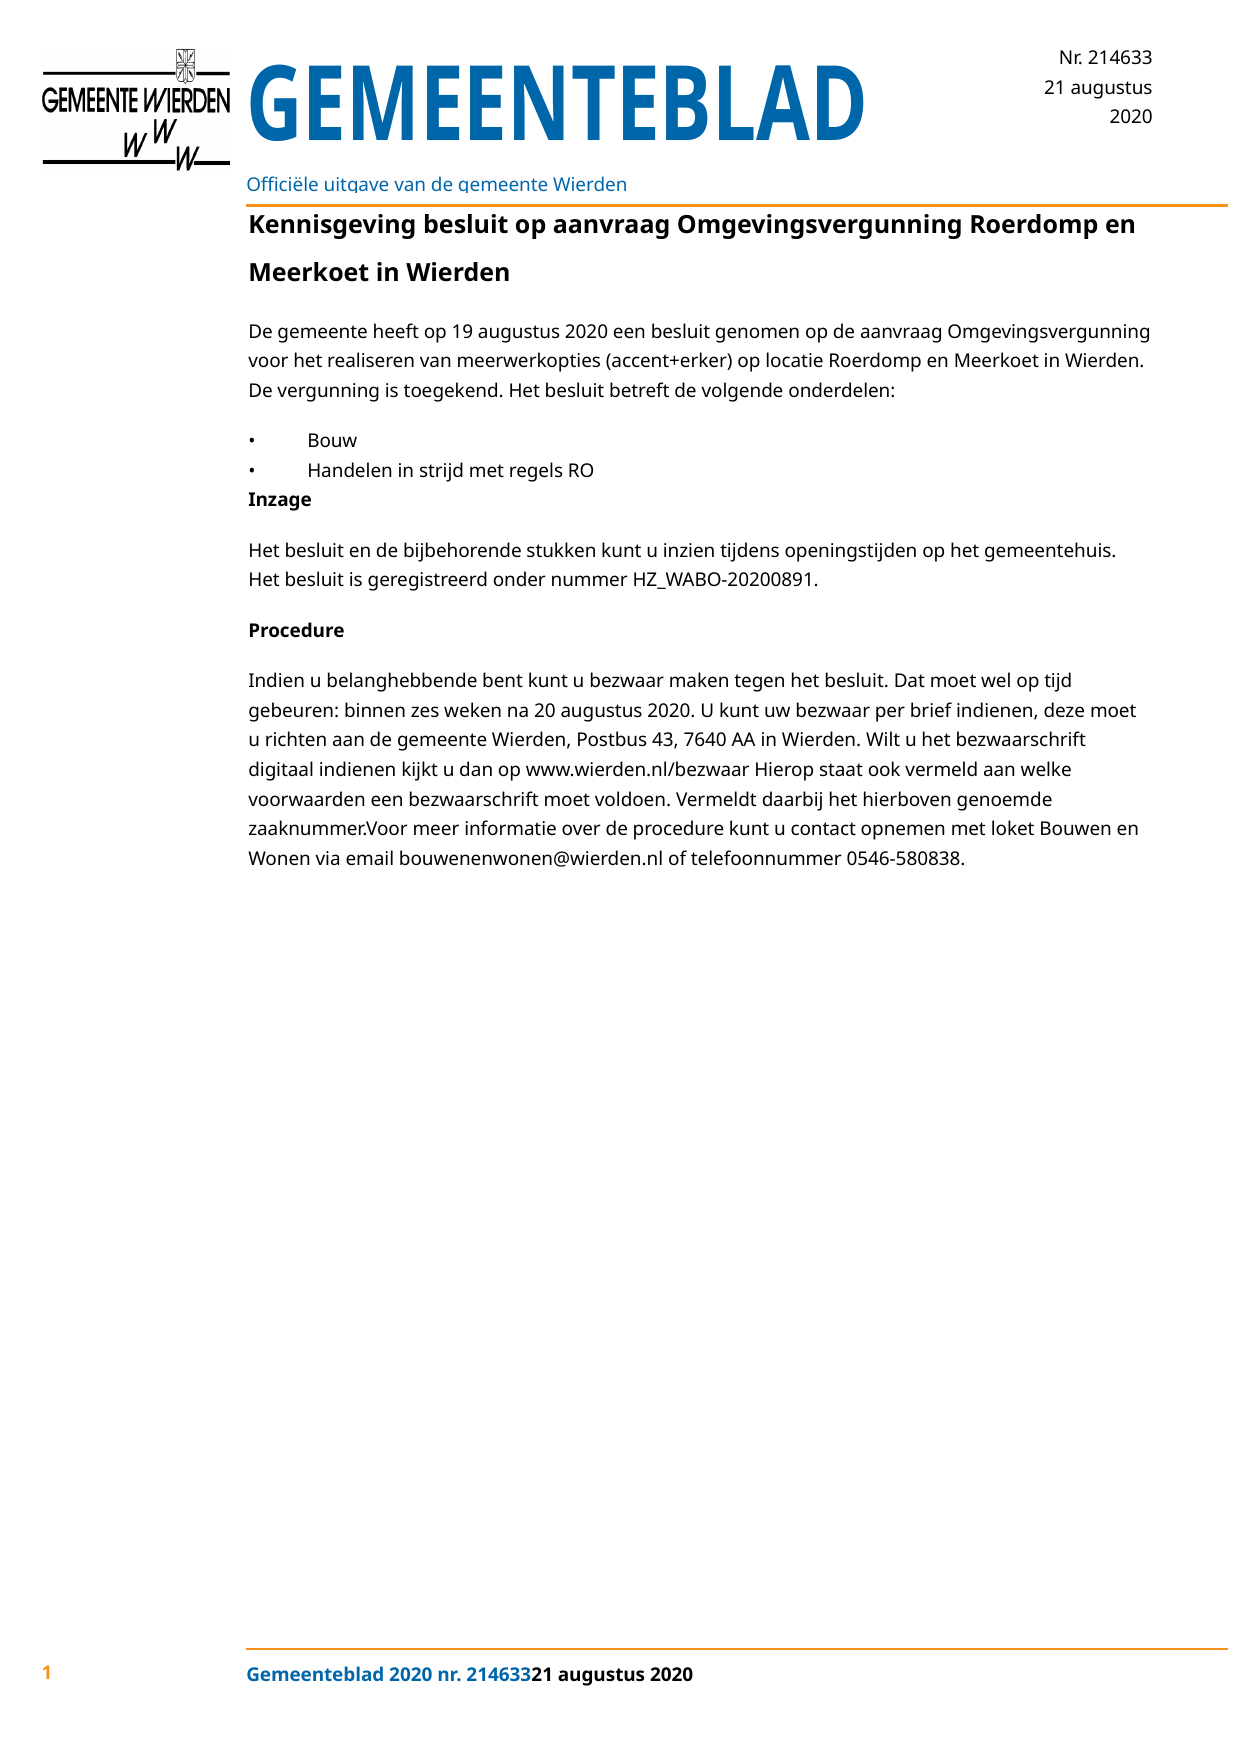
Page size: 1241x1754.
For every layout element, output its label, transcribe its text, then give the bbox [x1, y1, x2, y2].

list Handelen in strijd met regels RO [248, 457, 1152, 483]
text Inzage [248, 487, 1152, 512]
text Indien u belanghebbende bent kunt u bezwaar maken tegen het besluit. Dat moet wel op tijd gebeuren: binnen zes weken na 20 augustus 2020. U kunt uw bezwaar per brief indienen, deze moet u richten aan de gemeente Wierden, Postbus 43, 7640 AA in Wierden. Wilt u het bezwaarschrift digitaal indienen kijkt u dan op www.wierden.nl/bezwaar Hierop staat ook vermeld aan welke voorwaarden een bezwaarschrift moet voldoen. Vermeldt daarbij het hierboven genoemde zaaknummer.Voor meer informatie over de procedure kunt u contact opnemen met loket Bouwen en Wonen via email bouwenenwonen@wierden.nl of telefoonnummer 0546-580838. [248, 667, 1152, 871]
text Het besluit en de bijbehorende stukken kunt u inzien tijdens openingstijden op het gemeentehuis. Het besluit is geregistreerd onder nummer HZ_WABO-20200891. [248, 537, 1152, 592]
text De gemeente heeft op 19 augustus 2020 een besluit genomen op de aanvraag Omgevingsvergunning voor het realiseren van meerwerkopties (accent+erker) op locatie Roerdomp en Meerkoet in Wierden. De vergunning is toegekend. Het besluit betreft de volgende onderdelen: [248, 318, 1152, 403]
picture [41, 47, 231, 172]
text Kennisgeving besluit op aanvraag Omgevingsvergunning Roerdomp en Meerkoet in Wierden [248, 207, 1152, 288]
list Bouw [248, 427, 1152, 453]
text Procedure [248, 617, 1152, 643]
